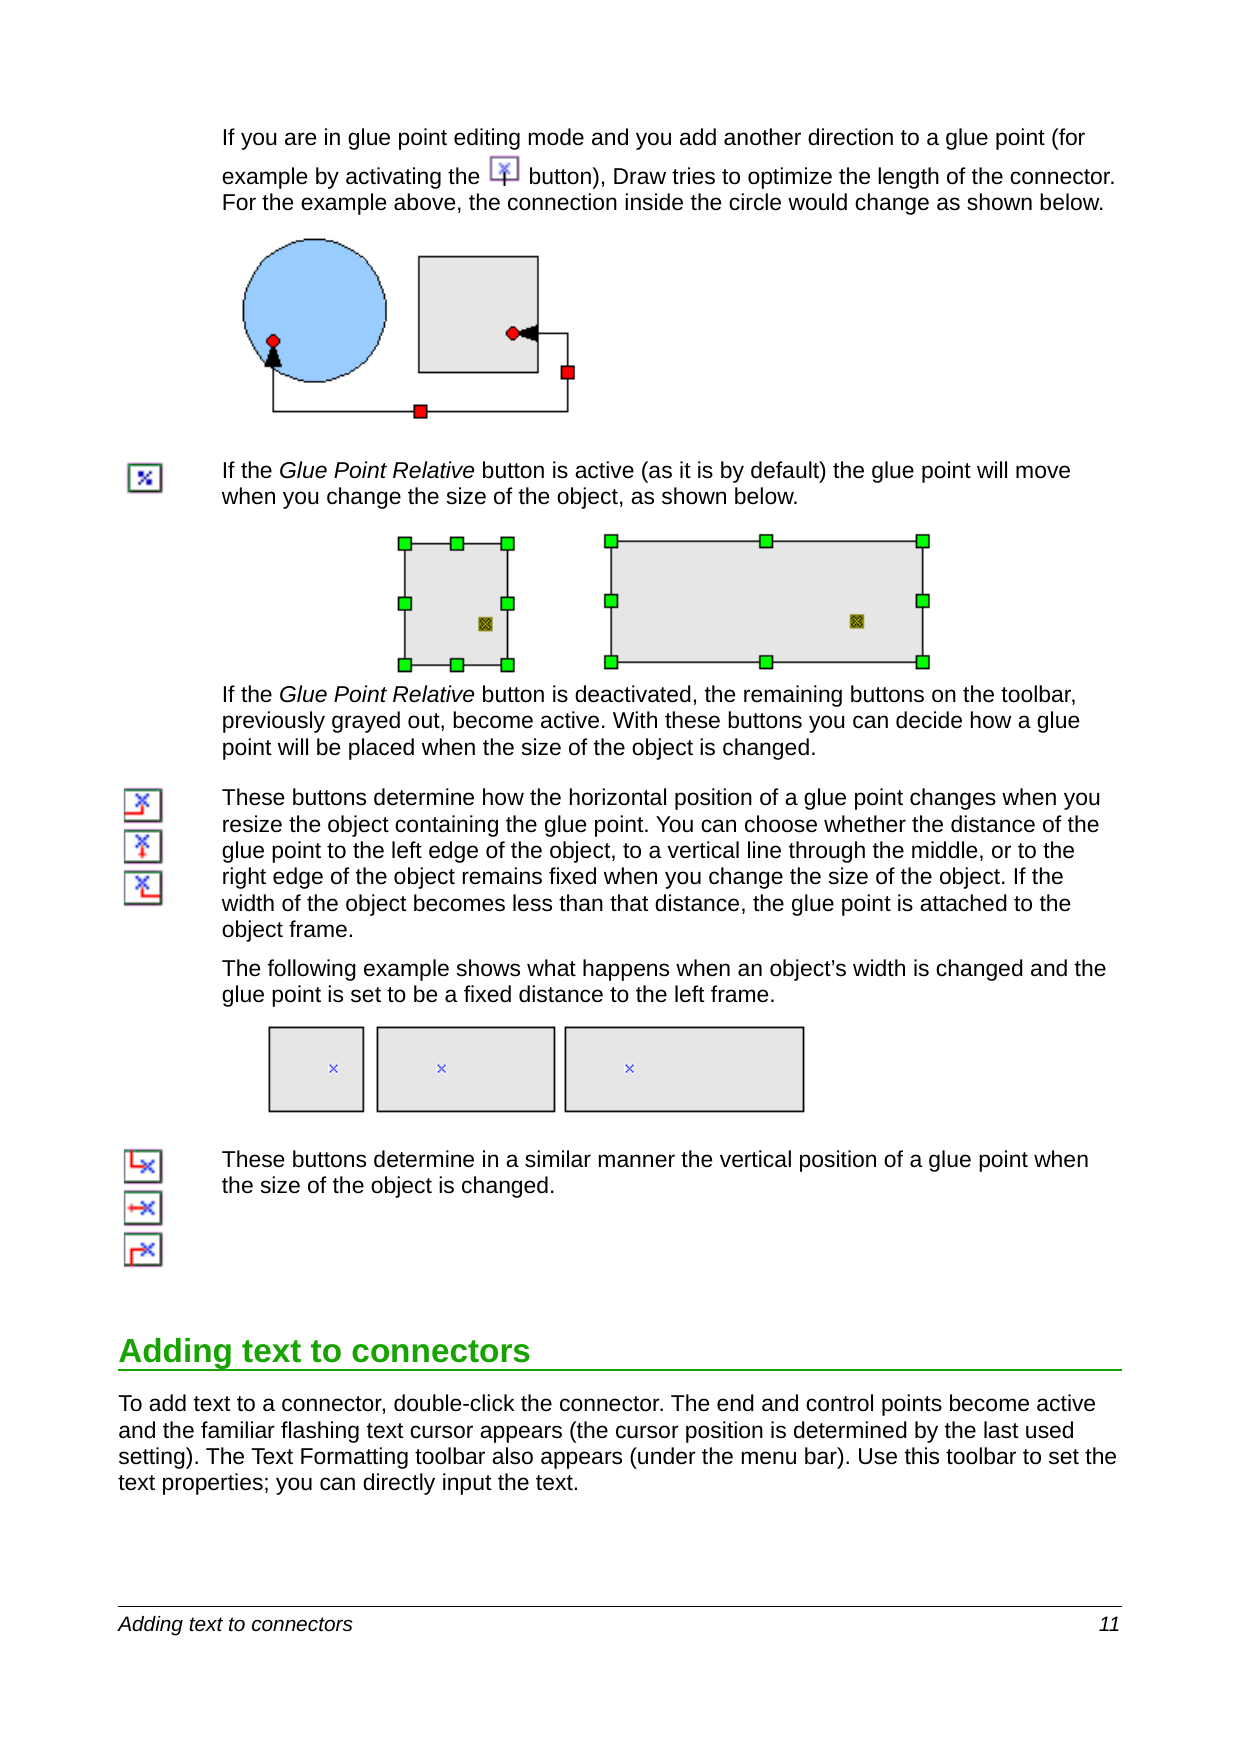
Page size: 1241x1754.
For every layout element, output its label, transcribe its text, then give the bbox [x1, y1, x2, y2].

subtitle Adding text to connectors [118, 1331, 1122, 1369]
table_cell [118, 1140, 216, 1275]
table_cell These buttons determine how the horizontal position of a glue point changes when you resize the object containing the glue point. You can choose whether the distance of the glue point to the left edge of the object, to a vertical line through the middle, or to the right edge of the object remains fixed when you change the size of the object. If the width of the object becomes less than that distance, the glue point is attached to the object frame. The following example shows what happens when an object’s width is changed and the glue point is set to be a fixed distance to the left frame. [216, 779, 1122, 1140]
table_cell If you are in glue point editing mode and you add another direction to a glue point (for example by activating the button), Draw tries to optimize the length of the connector. For the example above, the connection inside the circle would change as shown below. [216, 118, 1122, 451]
picture [595, 525, 941, 679]
picture [123, 784, 166, 909]
table_cell [118, 118, 216, 451]
picture [486, 150, 522, 186]
table_cell [118, 451, 216, 778]
text To add text to a connector, double-click the connector. The end and control points become active and the familiar flashing text cursor appears (the cursor position is determined by the last used setting). The Text Formatting toolbar also appears (under the menu bar). Use this toolbar to set the text properties; you can directly input the text. [118, 1390, 1122, 1496]
picture [387, 529, 526, 682]
picture [123, 456, 166, 499]
table_cell If the Glue Point Relative button is active (as it is by default) the glue point will move when you change the size of the object, as shown below. [216, 451, 1122, 529]
table_cell [118, 779, 216, 1140]
table_cell If the Glue Point Relative button is deactivated, the remaining buttons on the toolbar, previously grayed out, become active. With these buttons you can decide how a glue point will be placed when the size of the object is changed. [216, 530, 1122, 778]
table_cell These buttons determine in a similar manner the vertical position of a glue point when the size of the object is changed. [216, 1140, 1122, 1275]
picture [261, 1020, 814, 1122]
picture [221, 228, 597, 433]
picture [123, 1145, 166, 1270]
